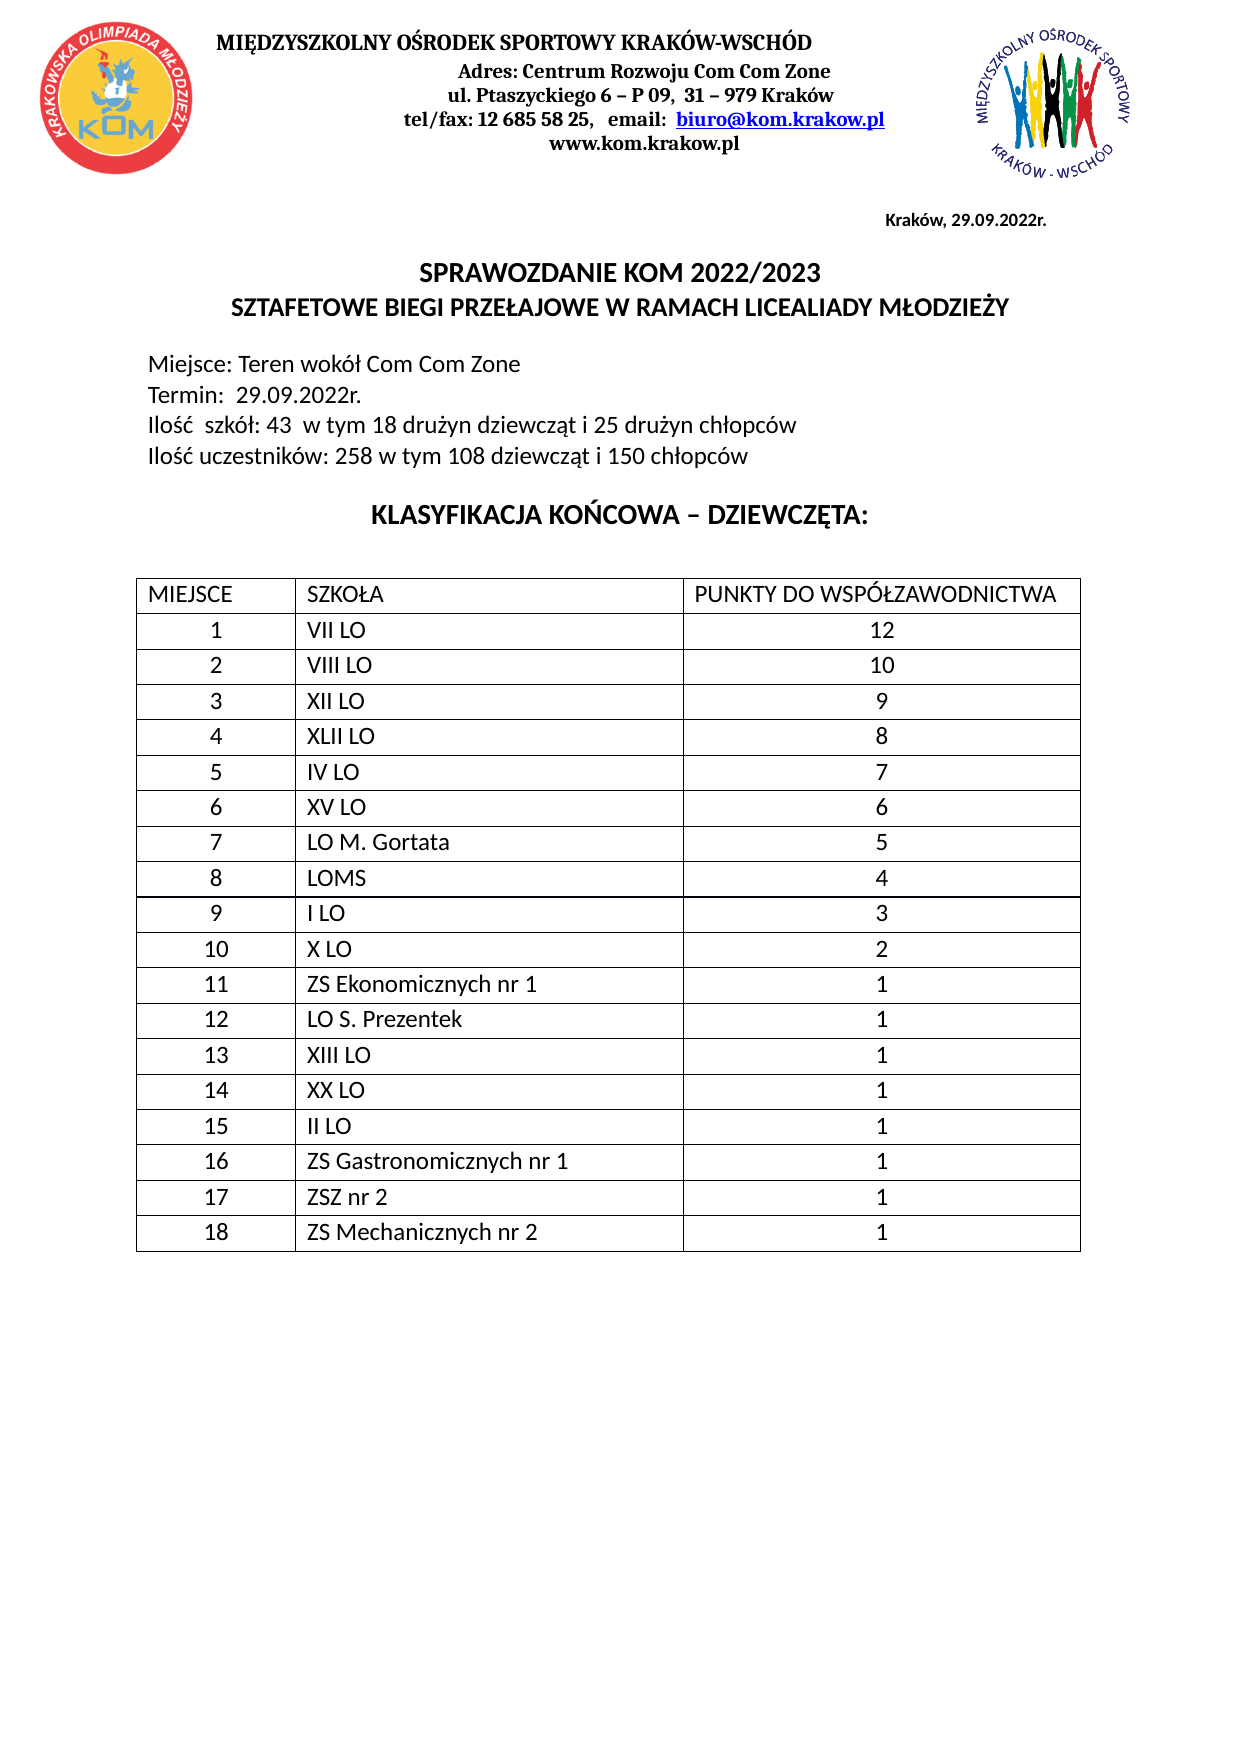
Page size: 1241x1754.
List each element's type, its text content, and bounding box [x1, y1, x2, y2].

table_cell 1 [684, 1216, 1080, 1251]
table_cell 1 [684, 968, 1080, 1003]
table_cell LOMS [296, 862, 683, 896]
table_cell LO S. Prezentek [296, 1004, 683, 1038]
table_cell 1 [684, 1039, 1080, 1073]
table_cell 14 [137, 1075, 295, 1109]
text ul. Ptaszyckiego 6 – P 09, 31 – 979 Kraków [369, 84, 971, 108]
table_cell 2 [137, 650, 295, 684]
table_cell 2 [684, 933, 1080, 967]
table_cell 12 [684, 614, 1080, 648]
table_cell I LO [296, 898, 683, 932]
table_cell XIII LO [296, 1039, 683, 1073]
text tel/fax: 12 685 58 25, email: biuro@kom.krakow.pl [196, 108, 971, 132]
table_cell 15 [137, 1110, 295, 1144]
text www.kom.krakow.pl [196, 132, 971, 156]
text Termin: 29.09.2022r. [148, 379, 1093, 409]
text Ilość uczestników: 258 w tym 108 dziewcząt i 150 chłopców [148, 440, 1093, 470]
text SZTAFETOWE BIEGI PRZEŁAJOWE W RAMACH LICEALIADY MŁODZIEŻY [148, 290, 1093, 323]
text Miejsce: Teren wokół Com Com Zone [148, 348, 1093, 379]
table_cell XLII LO [296, 720, 683, 755]
table_cell 16 [137, 1145, 295, 1180]
table_cell 3 [137, 685, 295, 719]
table_cell 1 [684, 1004, 1080, 1038]
table_cell 1 [137, 614, 295, 648]
table_cell VII LO [296, 614, 683, 648]
table_cell 8 [684, 720, 1080, 755]
table_cell ZS Mechanicznych nr 2 [296, 1216, 683, 1251]
table_cell ZS Gastronomicznych nr 1 [296, 1145, 683, 1180]
table_cell 5 [684, 827, 1080, 861]
table_cell 13 [137, 1039, 295, 1073]
table_cell 12 [137, 1004, 295, 1038]
table_cell 9 [684, 685, 1080, 719]
table_header SZKOŁA [296, 579, 683, 613]
table_cell XV LO [296, 791, 683, 826]
table_header MIEJSCE [137, 579, 295, 613]
text SPRAWOZDANIE KOM 2022/2023 [148, 254, 1093, 290]
table_cell 9 [137, 898, 295, 932]
table_cell 7 [137, 827, 295, 861]
table_cell XX LO [296, 1075, 683, 1109]
table_cell LO M. Gortata [296, 827, 683, 861]
table_cell XII LO [296, 685, 683, 719]
table_cell 4 [137, 720, 295, 755]
table_cell II LO [296, 1110, 683, 1144]
table_cell ZSZ nr 2 [296, 1181, 683, 1215]
table_cell ZS Ekonomicznych nr 1 [296, 968, 683, 1003]
table_cell 6 [684, 791, 1080, 826]
text Ilość szkół: 43 w tym 18 drużyn dziewcząt i 25 drużyn chłopców [148, 409, 1093, 440]
table_cell 18 [137, 1216, 295, 1251]
table_header PUNKTY DO WSPÓŁZAWODNICTWA [684, 579, 1080, 613]
text Kraków, 29.09.2022r. [885, 208, 1093, 231]
table_cell 4 [684, 862, 1080, 896]
table_cell 5 [137, 756, 295, 790]
table_cell 11 [137, 968, 295, 1003]
table_cell 10 [137, 933, 295, 967]
table_cell IV LO [296, 756, 683, 790]
table_cell 1 [684, 1075, 1080, 1109]
text KLASYFIKACJA KOŃCOWA – DZIEWCZĘTA: [148, 496, 1093, 531]
table_cell X LO [296, 933, 683, 967]
table_cell 1 [684, 1145, 1080, 1180]
table_cell VIII LO [296, 650, 683, 684]
table_cell 6 [137, 791, 295, 826]
table_cell 3 [684, 898, 1080, 932]
table_cell 7 [684, 756, 1080, 790]
table_cell 17 [137, 1181, 295, 1215]
table_cell 1 [684, 1110, 1080, 1144]
table_cell 10 [684, 650, 1080, 684]
subtitle MIĘDZYSZKOLNY OŚRODEK SPORTOWY KRAKÓW-WSCHÓD [196, 29, 971, 56]
table_cell 1 [684, 1181, 1080, 1215]
table_cell 8 [137, 862, 295, 896]
subtitle Adres: Centrum Rozwoju Com Com Zone [196, 60, 971, 84]
